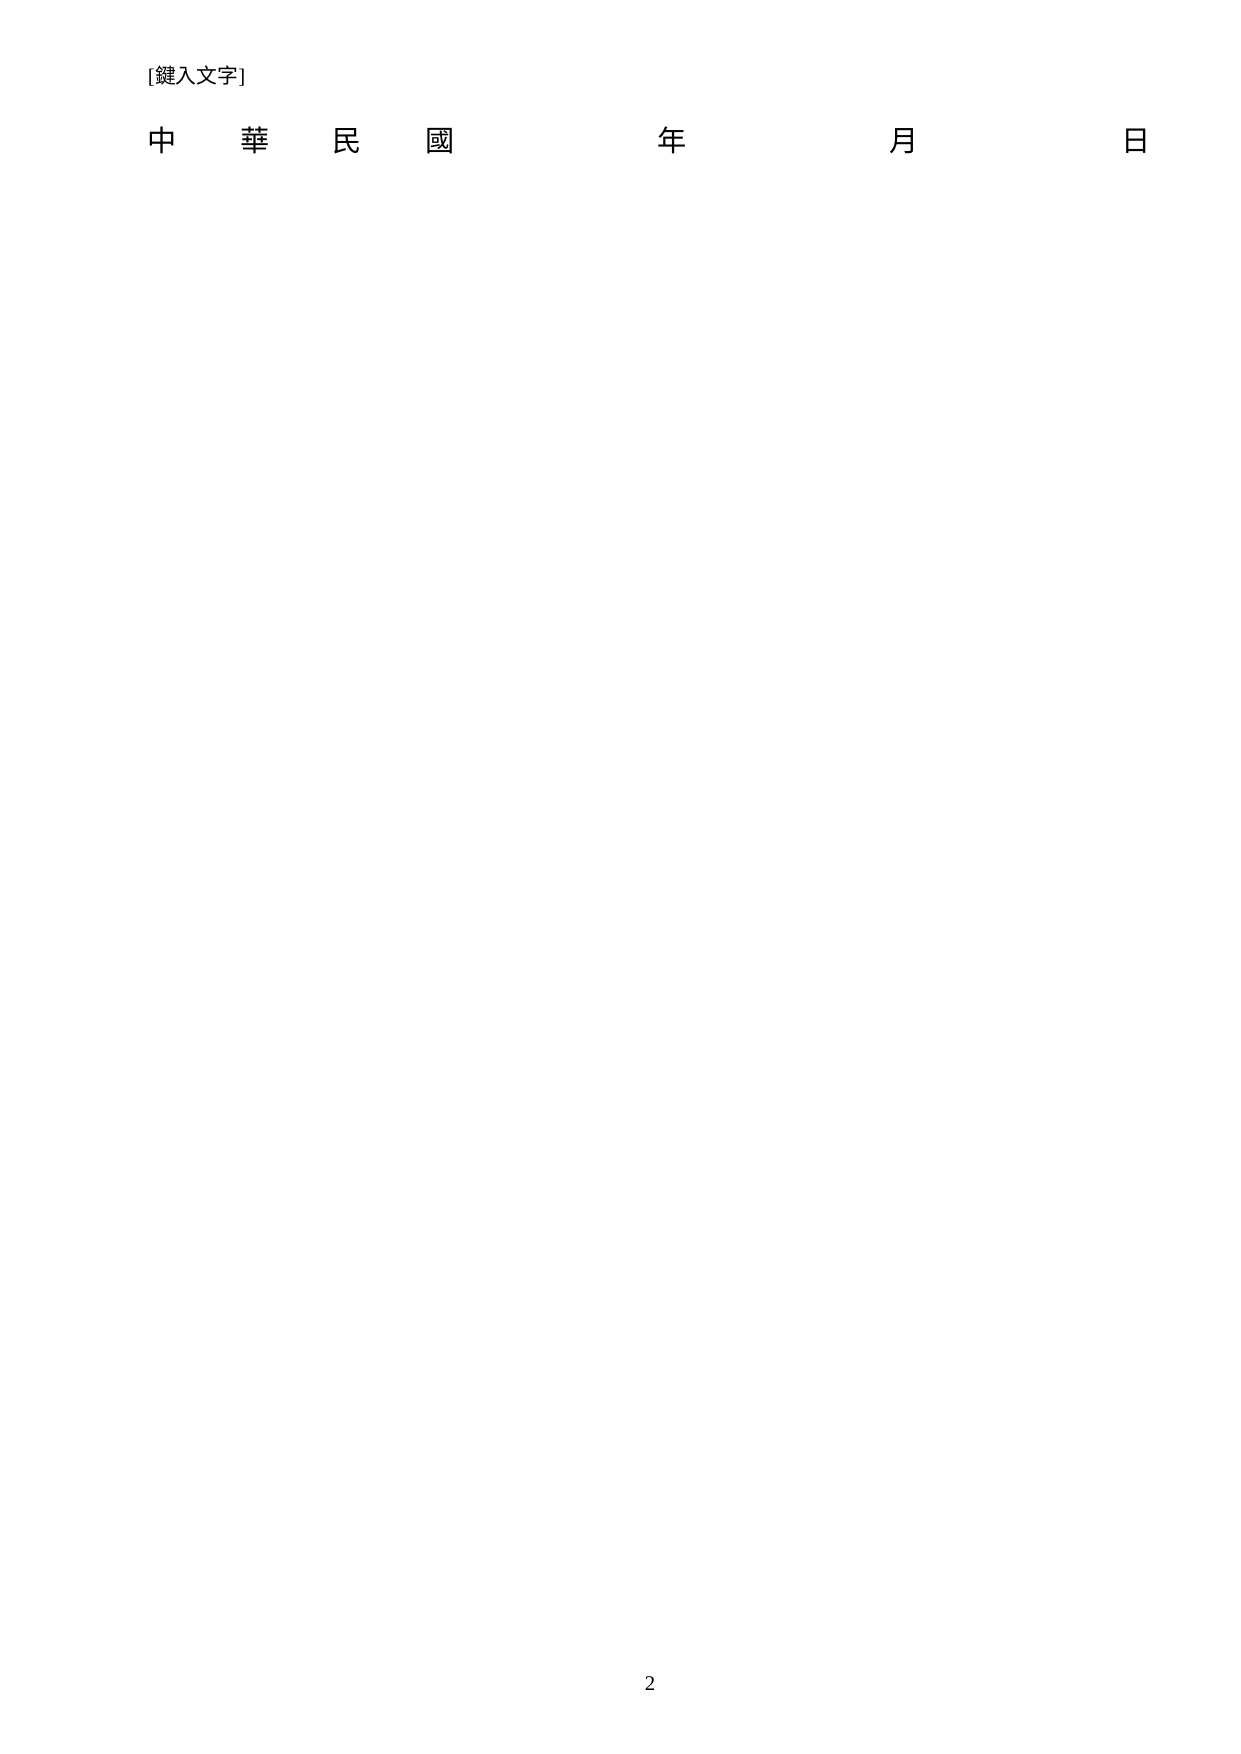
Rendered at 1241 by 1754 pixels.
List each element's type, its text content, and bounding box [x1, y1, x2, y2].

text 中華民國 年 月 日 [148, 118, 1152, 160]
